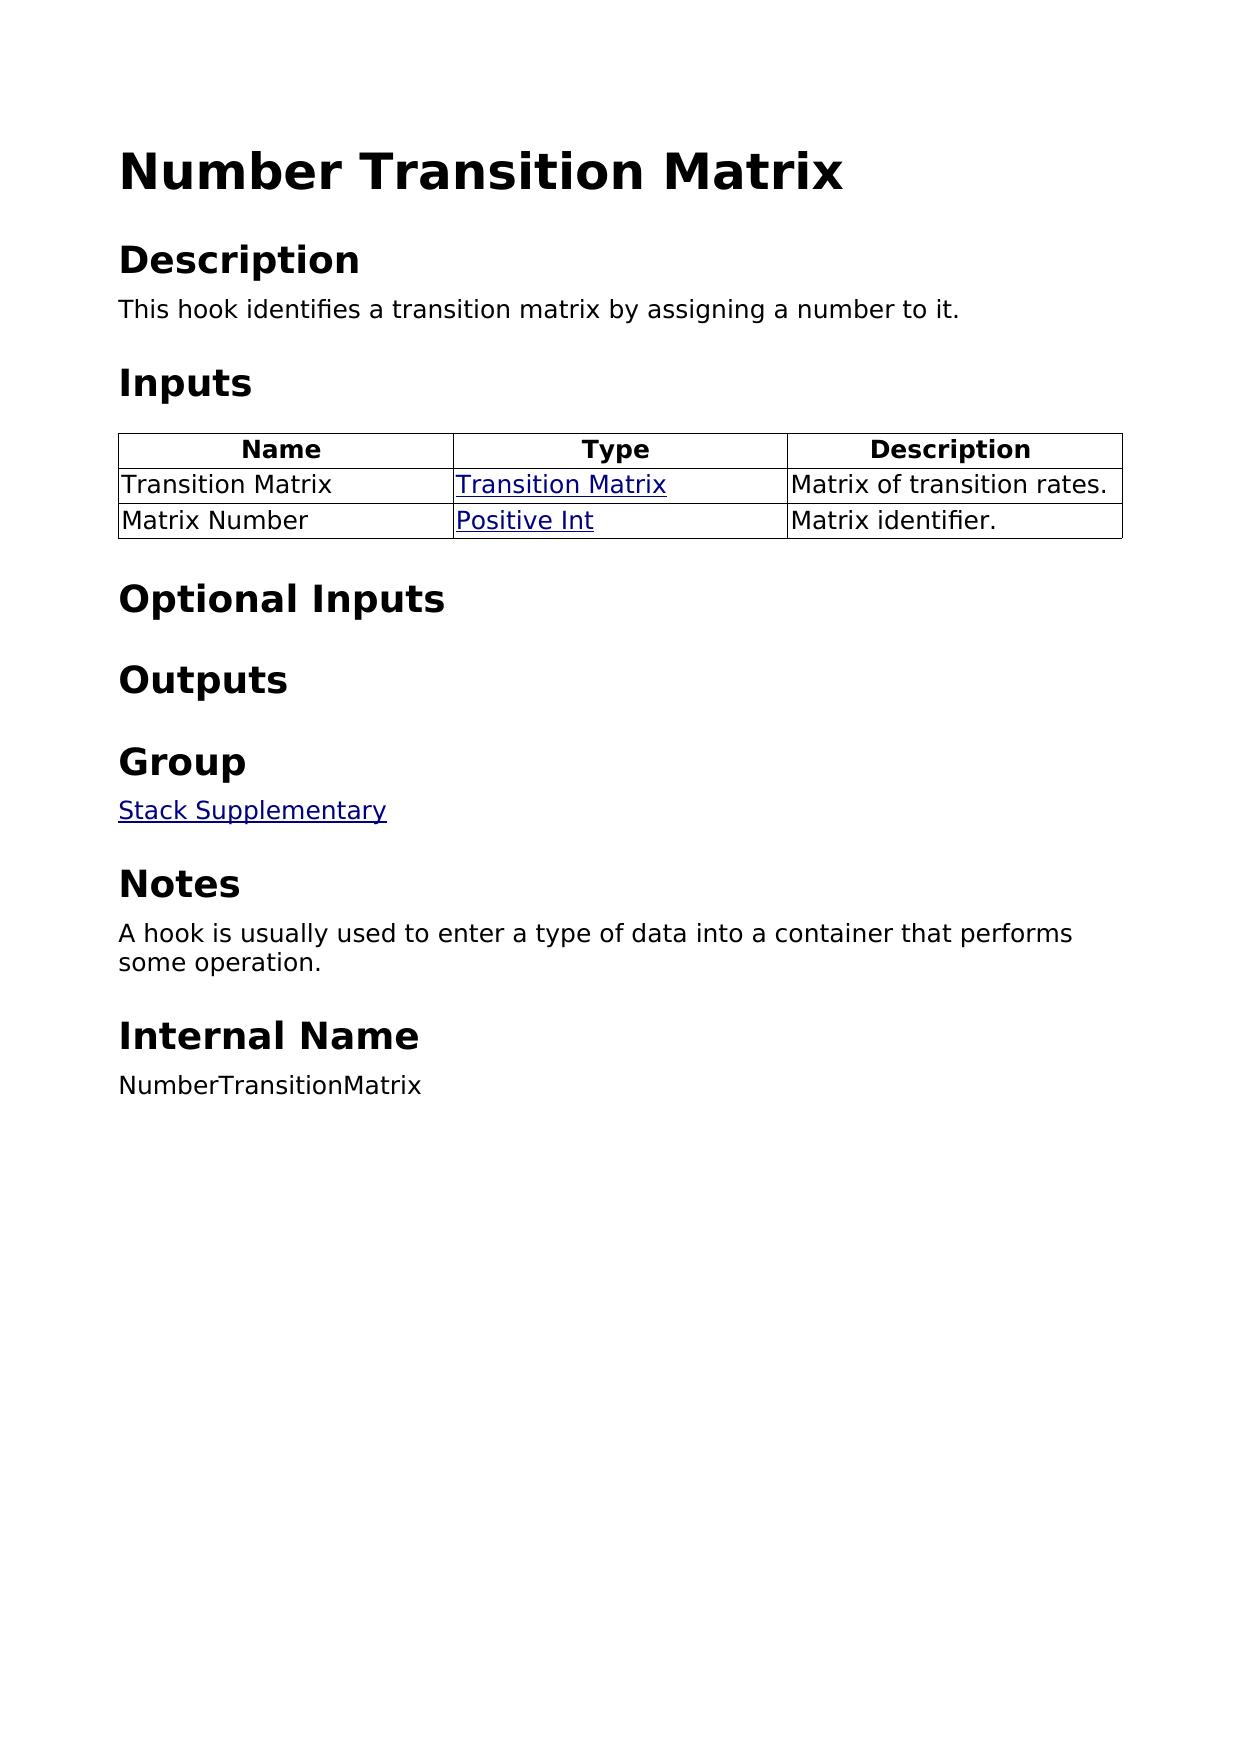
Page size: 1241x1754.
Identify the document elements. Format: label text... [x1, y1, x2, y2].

subtitle Notes [118, 863, 1122, 907]
table_cell Transition Matrix [119, 469, 453, 503]
subtitle Number Transition Matrix [118, 143, 1122, 201]
text This hook identifies a transition matrix by assigning a number to it. [118, 295, 1122, 324]
subtitle Outputs [118, 659, 1122, 703]
table_cell Matrix identifier. [788, 504, 1122, 538]
text NumberTransitionMatrix [118, 1071, 1122, 1100]
table_cell Positive Int [454, 504, 787, 538]
table_header Type [454, 434, 787, 468]
table_cell Transition Matrix [454, 469, 787, 503]
subtitle Optional Inputs [118, 578, 1122, 621]
text Stack Supplementary [118, 796, 1122, 825]
subtitle Inputs [118, 362, 1122, 405]
subtitle Group [118, 740, 1122, 784]
table_cell Matrix of transition rates. [788, 469, 1122, 503]
subtitle Internal Name [118, 1015, 1122, 1058]
table_header Description [788, 434, 1122, 468]
subtitle Description [118, 239, 1122, 282]
table_header Name [119, 434, 453, 468]
text A hook is usually used to enter a type of data into a container that performs some operation. [118, 919, 1122, 977]
table_cell Matrix Number [119, 504, 453, 538]
